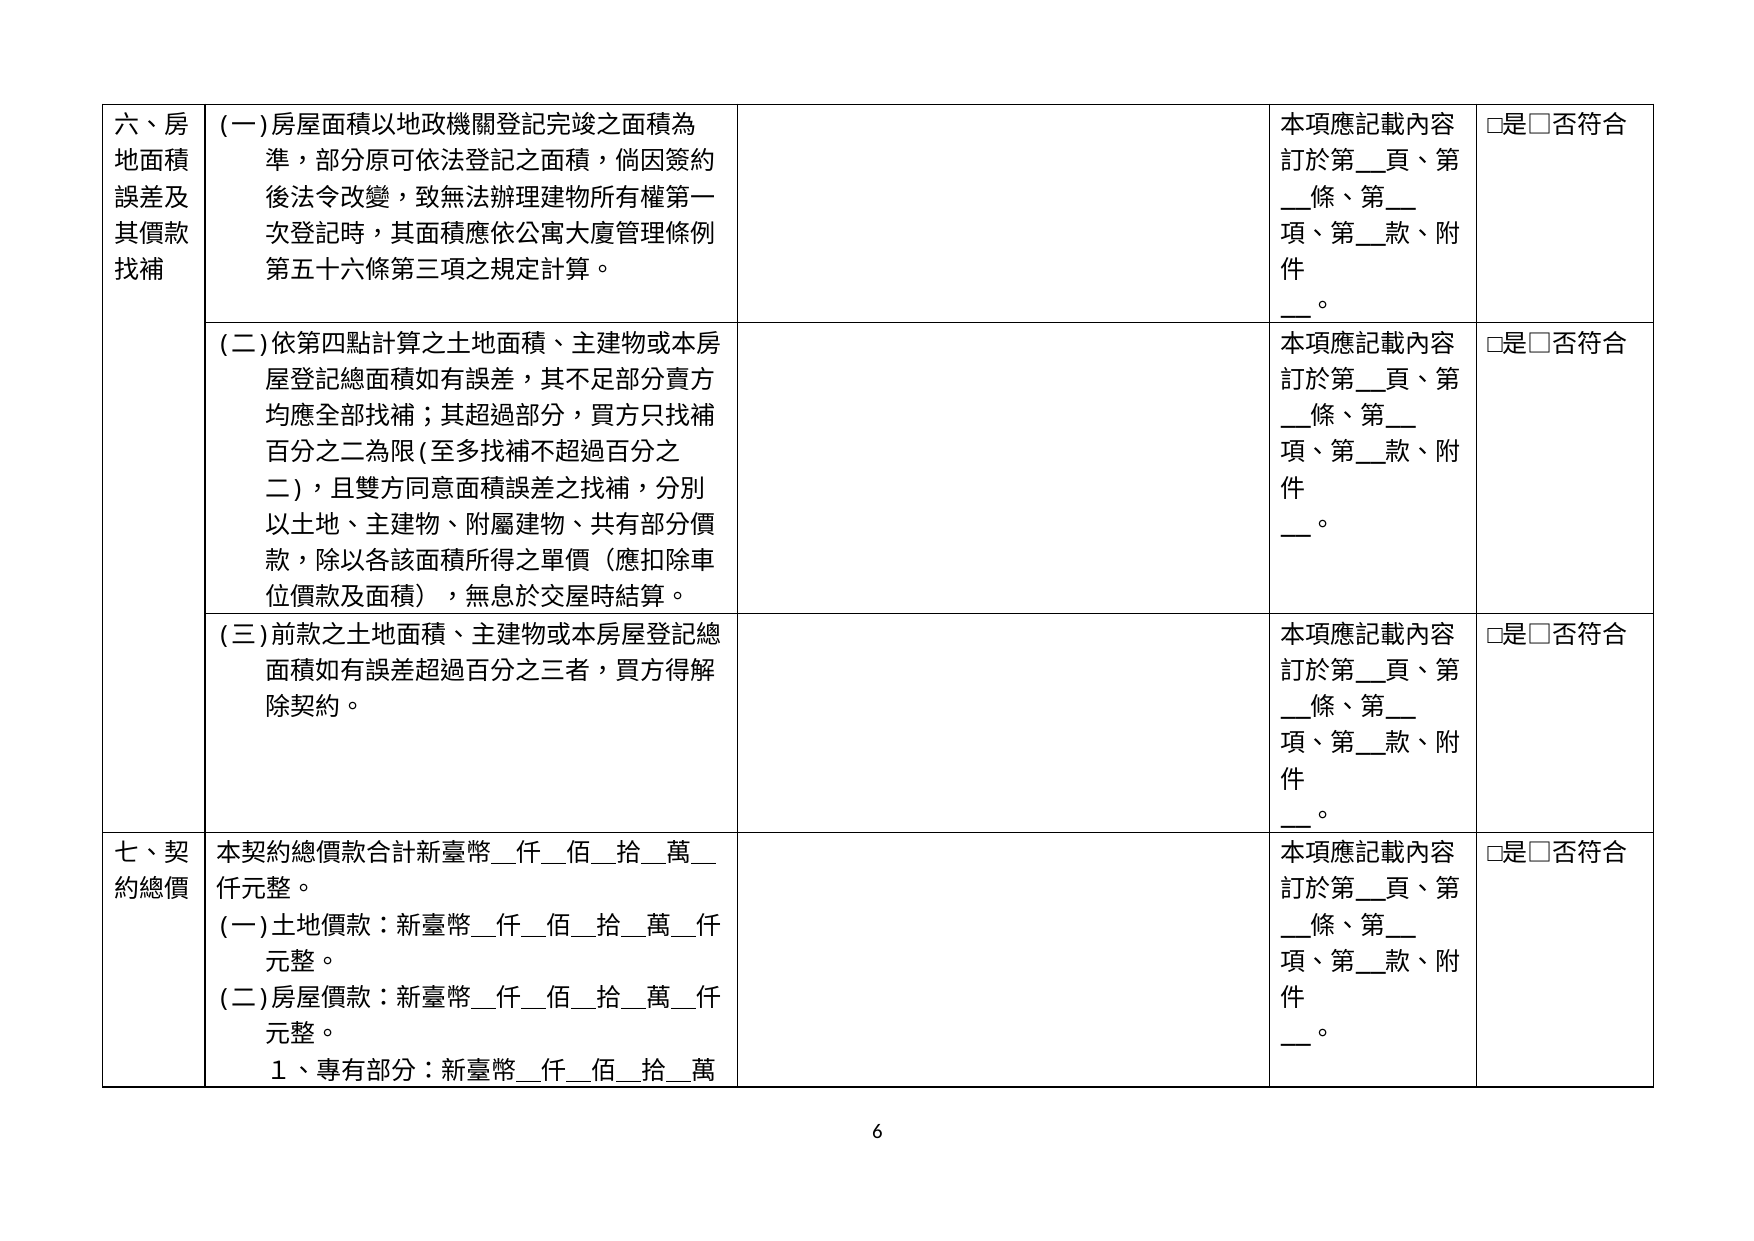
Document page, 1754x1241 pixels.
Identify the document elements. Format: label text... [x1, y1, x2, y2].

table_cell [738, 323, 1269, 613]
table_cell (二)依第四點計算之土地面積、主建物或本房屋登記總面積如有誤差，其不足部分賣方均應全部找補；其超過部分，買方只找補百分之二為限(至多找補不超過百分之二)，且雙方同意面積誤差之找補，分別以土地、主建物、附屬建物、共有部分價款，除以各該面積所得之單價（應扣除車位價款及面積），無息於交屋時結算。 [206, 323, 737, 613]
table_cell 本契約總價款合計新臺幣＿仟＿佰＿拾＿萬＿仟元整。 (一)土地價款：新臺幣＿仟＿佰＿拾＿萬＿仟元整。 (二)房屋價款：新臺幣＿仟＿佰＿拾＿萬＿仟元整。 １、專有部分：新臺幣＿仟＿佰＿拾＿萬 [206, 833, 737, 1086]
table_cell 本項應記載內容訂於第__頁、第__條、第__項、第__款、附件 __。 [1270, 323, 1476, 613]
table_cell [738, 105, 1269, 322]
table_cell □是□否符合 [1477, 323, 1653, 613]
table_cell (三)前款之土地面積、主建物或本房屋登記總面積如有誤差超過百分之三者，買方得解除契約。 [206, 614, 737, 832]
table_cell 七、契約總價 [103, 833, 204, 1086]
table_cell 本項應記載內容訂於第__頁、第__條、第__項、第__款、附件 __。 [1270, 105, 1476, 322]
table_cell □是□否符合 [1477, 614, 1653, 832]
table_cell [738, 614, 1269, 832]
table_cell (一)房屋面積以地政機關登記完竣之面積為準，部分原可依法登記之面積，倘因簽約後法令改變，致無法辦理建物所有權第一次登記時，其面積應依公寓大廈管理條例第五十六條第三項之規定計算。 [206, 105, 737, 322]
table_cell 本項應記載內容訂於第__頁、第__條、第__項、第__款、附件 __。 [1270, 614, 1476, 832]
table_cell □是□否符合 [1477, 105, 1653, 322]
table_cell 六、房地面積誤差及其價款找補 [103, 105, 204, 832]
table_cell 本項應記載內容訂於第__頁、第__條、第__項、第__款、附件 __。 [1270, 833, 1476, 1086]
table_cell [738, 833, 1269, 1086]
table_cell □是□否符合 [1477, 833, 1653, 1086]
